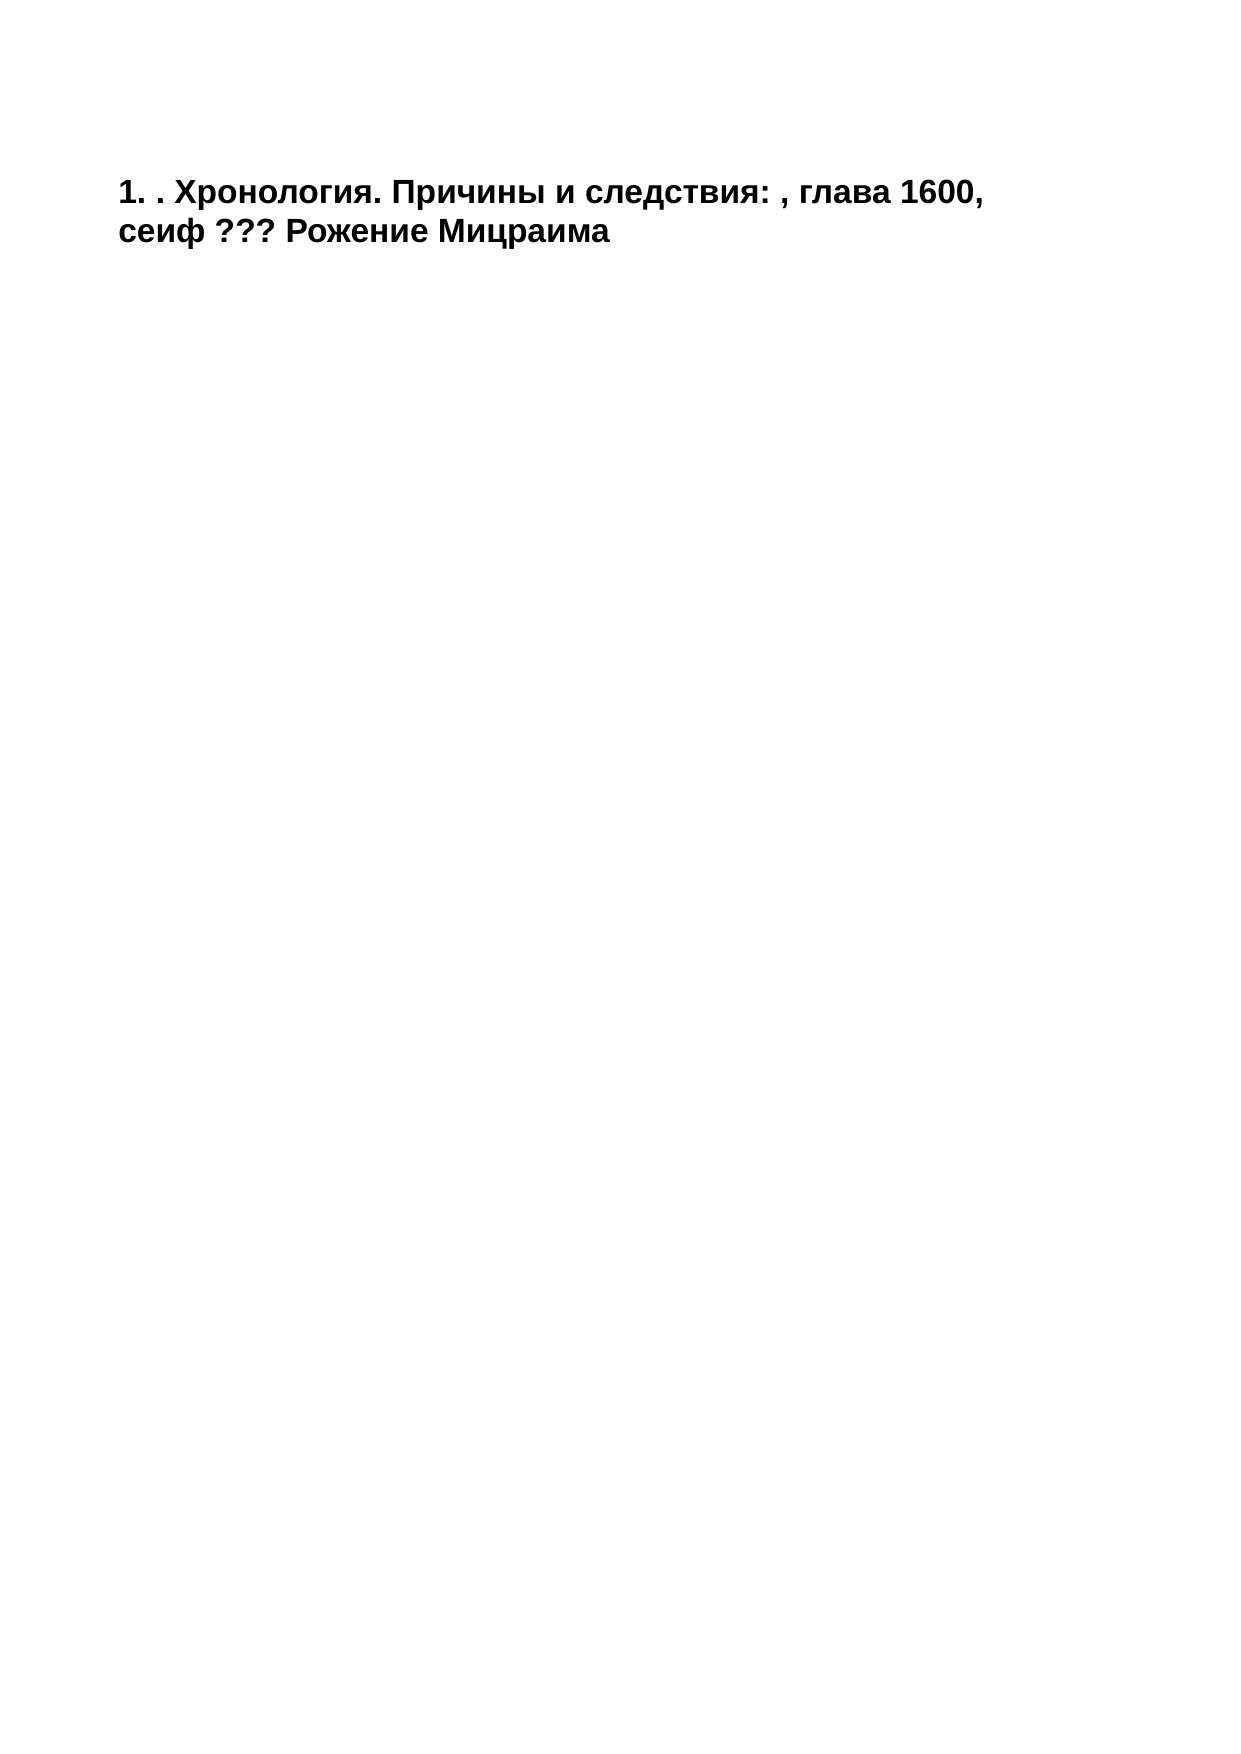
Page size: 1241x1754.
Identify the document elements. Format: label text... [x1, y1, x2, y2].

subtitle . Хронология. Причины и следствия: , глава 1600, сеиф ??? Рожение Мицраима [118, 147, 1122, 176]
